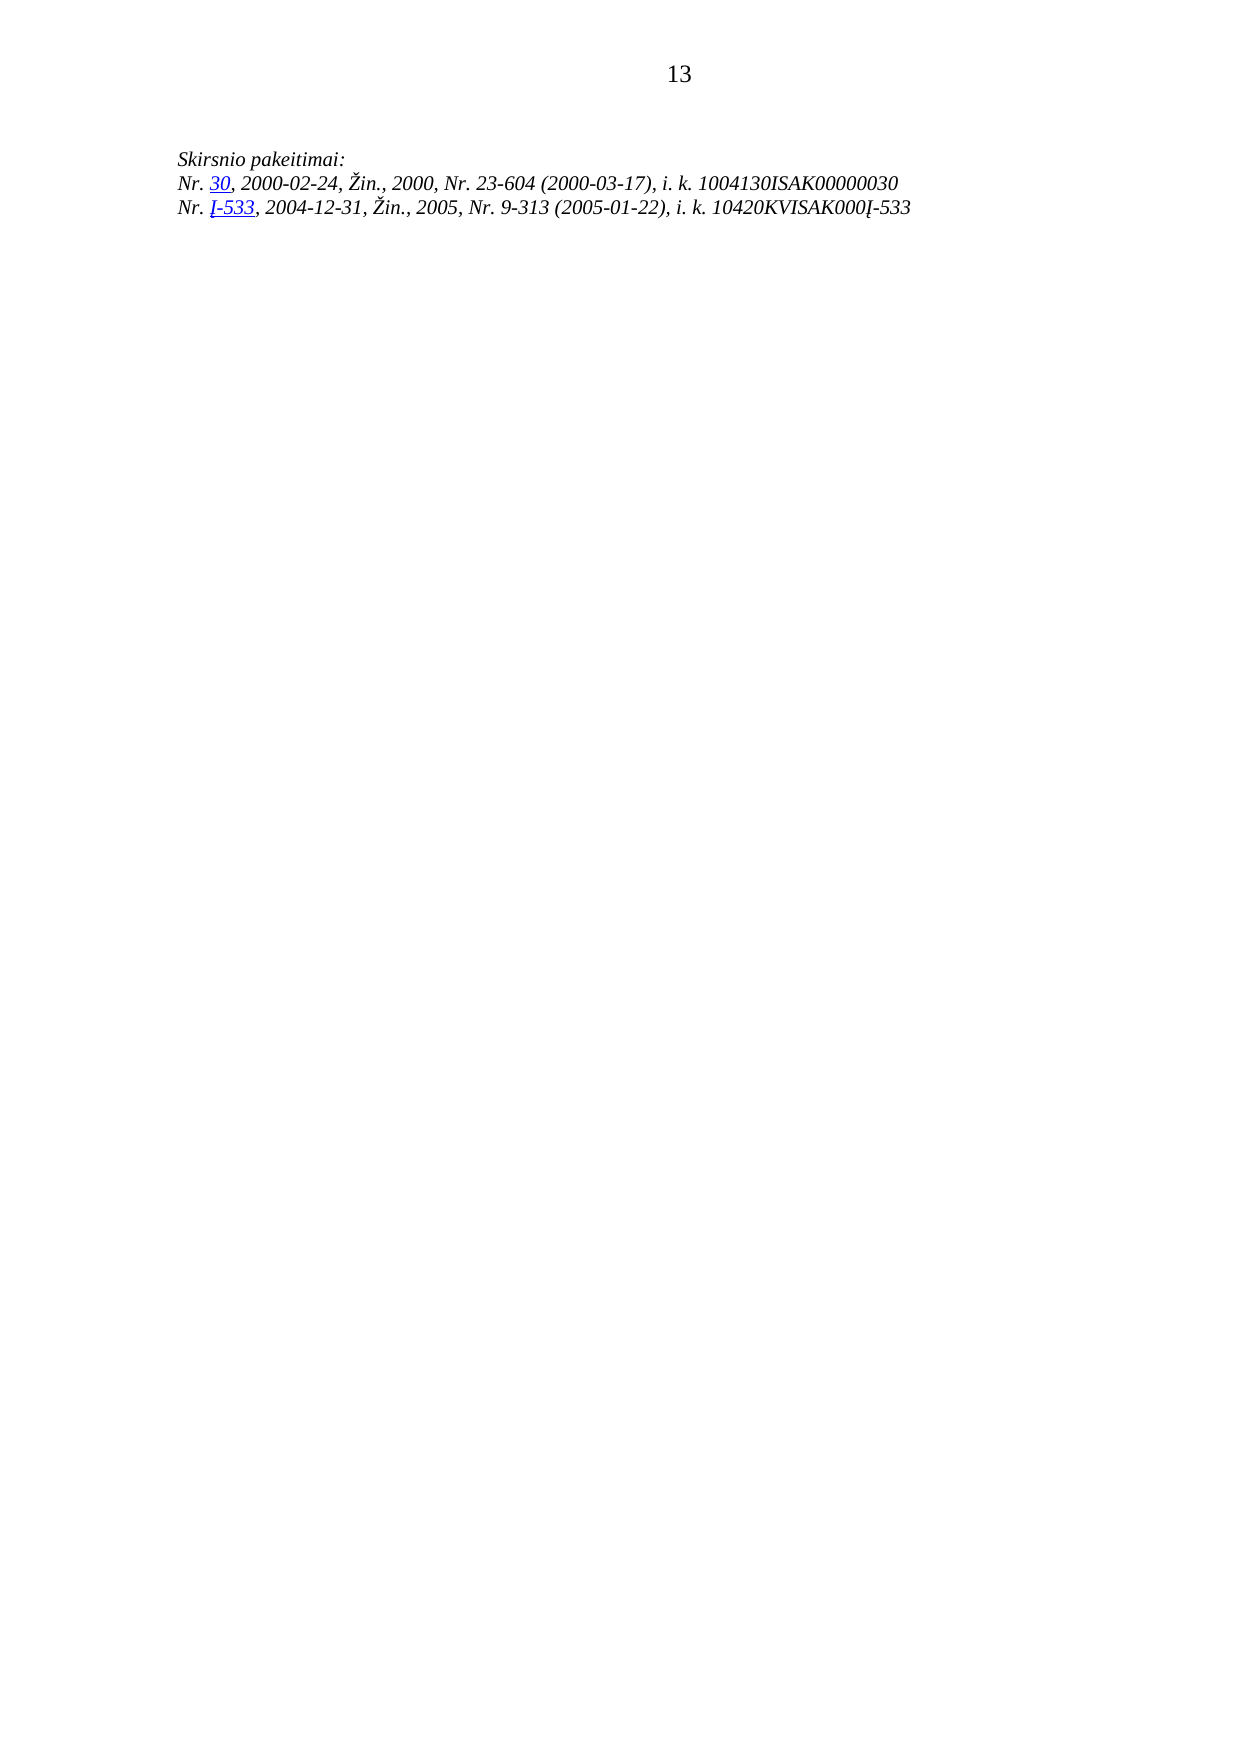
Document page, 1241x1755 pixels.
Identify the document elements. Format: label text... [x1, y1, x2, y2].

text Nr. 30, 2000-02-24, Žin., 2000, Nr. 23-604 (2000-03-17), i. k. 1004130ISAK00000030 [177, 171, 1181, 195]
text Nr. Į-533, 2004-12-31, Žin., 2005, Nr. 9-313 (2005-01-22), i. k. 10420KVISAK000Į-533 [177, 195, 1181, 219]
text Skirsnio pakeitimai: [177, 147, 1181, 171]
